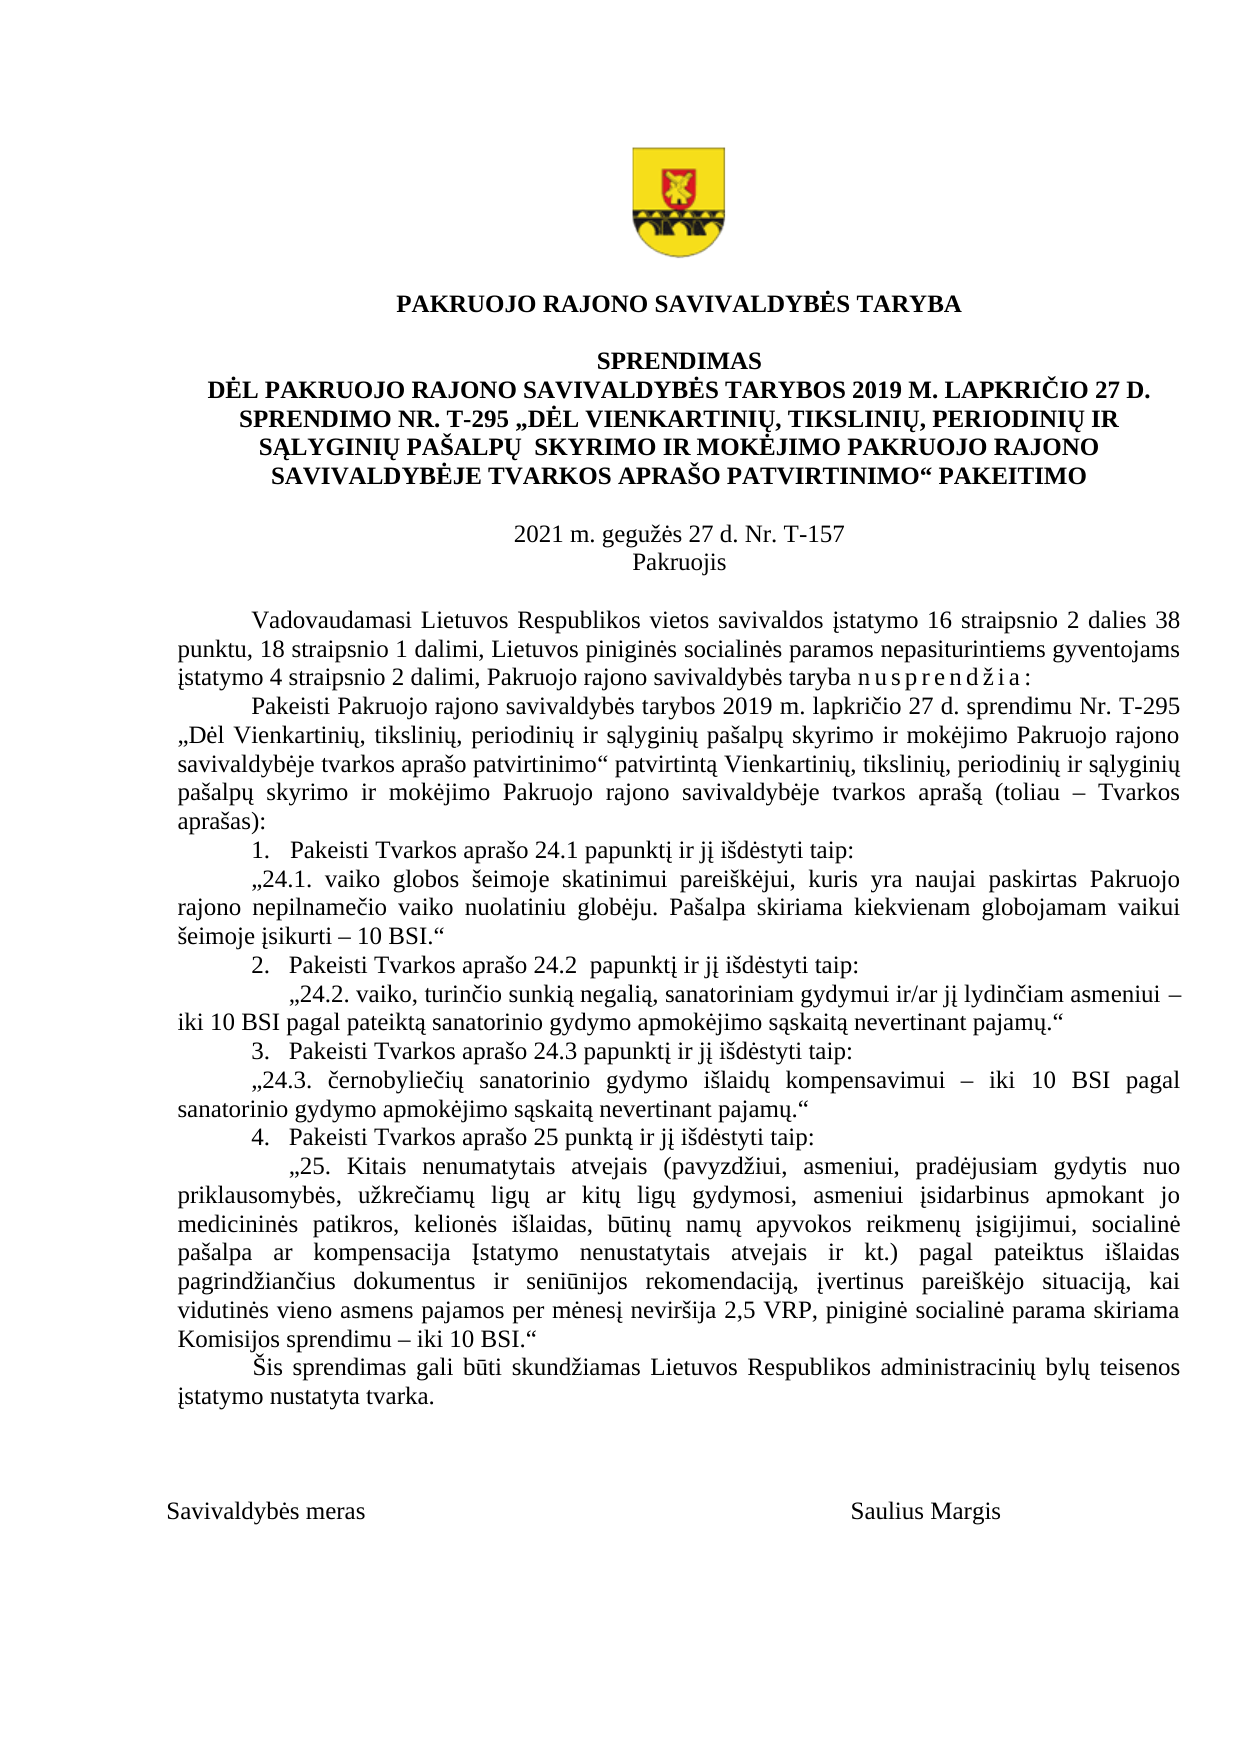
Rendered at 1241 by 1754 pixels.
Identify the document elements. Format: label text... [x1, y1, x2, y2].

text 2. Pakeisti Tvarkos aprašo 24.2 papunktį ir jį išdėstyti taip: [251, 950, 1181, 979]
text 3. Pakeisti Tvarkos aprašo 24.3 papunktį ir jį išdėstyti taip: [251, 1036, 1181, 1065]
text Pakeisti Pakruojo rajono savivaldybės tarybos 2019 m. lapkričio 27 d. sprendimu Nr. T-295 „Dėl Vienkartinių, tikslinių, periodinių ir sąlyginių pašalpų skyrimo ir mokėjimo Pakruojo rajono savivaldybėje tvarkos aprašo patvirtinimo“ patvirtintą Vienkartinių, tikslinių, periodinių ir sąlyginių pašalpų skyrimo ir mokėjimo Pakruojo rajono savivaldybėje tvarkos aprašą (toliau – Tvarkos aprašas): [177, 691, 1181, 835]
text Savivaldybės meras Saulius Margis [166, 1496, 1181, 1525]
text „24.3. černobyliečių sanatorinio gydymo išlaidų kompensavimui – iki 10 BSI pagal sanatorinio gydymo apmokėjimo sąskaitą nevertinant pajamų.“ [177, 1065, 1181, 1122]
text PAKRUOJO RAJONO SAVIVALDYBĖS TARYBA [177, 289, 1181, 317]
text „24.2. vaiko, turinčio sunkią negalią, sanatoriniam gydymui ir/ar jį lydinčiam asmeniui – iki 10 BSI pagal pateiktą sanatorinio gydymo apmokėjimo sąskaitą nevertinant pajamų.“ [177, 979, 1181, 1036]
text „25. Kitais nenumatytais atvejais (pavyzdžiui, asmeniui, pradėjusiam gydytis nuo priklausomybės, užkrečiamų ligų ar kitų ligų gydymosi, asmeniui įsidarbinus apmokant jo medicininės patikros, kelionės išlaidas, būtinų namų apyvokos reikmenų įsigijimui, socialinė pašalpa ar kompensacija Įstatymo nenustatytais atvejais ir kt.) pagal pateiktus išlaidas pagrindžiančius dokumentus ir seniūnijos rekomendaciją, įvertinus pareiškėjo situaciją, kai vidutinės vieno asmens pajamos per mėnesį neviršija 2,5 VRP, piniginė socialinė parama skiriama Komisijos sprendimu – iki 10 BSI.“ [177, 1151, 1181, 1352]
text 2021 m. gegužės 27 d. Nr. T-157 [177, 519, 1181, 547]
text Šis sprendimas gali būti skundžiamas Lietuvos Respublikos administracinių bylų teisenos įstatymo nustatyta tvarka. [177, 1352, 1181, 1410]
text DĖL PAKRUOJO RAJONO SAVIVALDYBĖS TARYBOS 2019 M. LAPKRIČIO 27 D. SPRENDIMO NR. T-295 „DĖL VIENKARTINIŲ, TIKSLINIŲ, PERIODINIŲ IR SĄLYGINIŲ PAŠALPŲ SKYRIMO IR MOKĖJIMO PAKRUOJO RAJONO SAVIVALDYBĖJE TVARKOS APRAŠO PATVIRTINIMO“ PAKEITIMO [177, 375, 1181, 490]
text Pakruojis [177, 547, 1181, 576]
text 4. Pakeisti Tvarkos aprašo 25 punktą ir jį išdėstyti taip: [251, 1122, 1181, 1151]
text 1. Pakeisti Tvarkos aprašo 24.1 papunktį ir jį išdėstyti taip: [177, 835, 1181, 864]
text „24.1. vaiko globos šeimoje skatinimui pareiškėjui, kuris yra naujai paskirtas Pakruojo rajono nepilnamečio vaiko nuolatiniu globėju. Pašalpa skiriama kiekvienam globojamam vaikui šeimoje įsikurti – 10 BSI.“ [177, 864, 1181, 950]
text SPRENDIMAS [177, 346, 1181, 375]
text Vadovaudamasi Lietuvos Respublikos vietos savivaldos įstatymo 16 straipsnio 2 dalies 38 punktu, 18 straipsnio 1 dalimi, Lietuvos piniginės socialinės paramos nepasiturintiems gyventojams įstatymo 4 straipsnio 2 dalimi, Pakruojo rajono savivaldybės taryba nusprendžia: [177, 605, 1181, 691]
